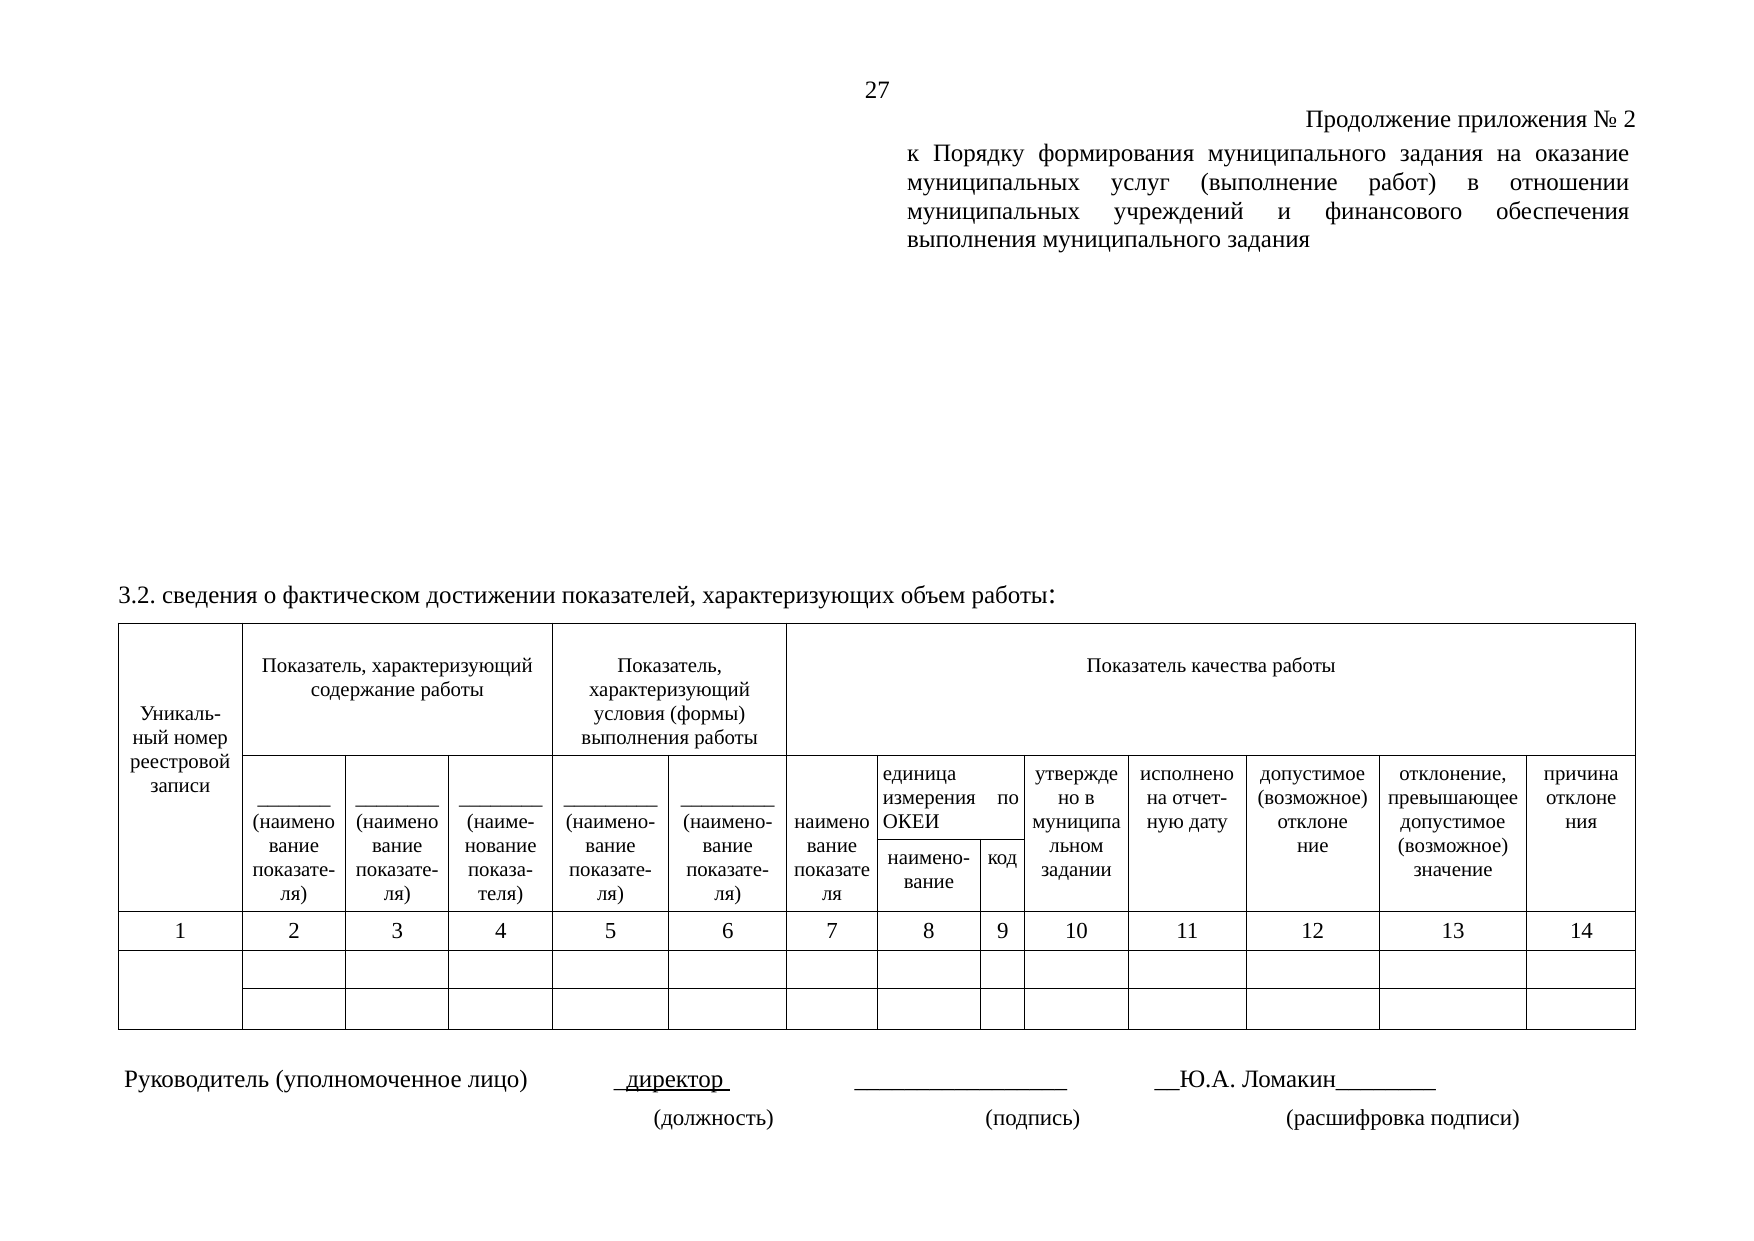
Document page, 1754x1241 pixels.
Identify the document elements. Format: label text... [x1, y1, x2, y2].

table_cell [1025, 989, 1128, 1029]
table_cell [1247, 951, 1379, 988]
table_cell (должность) (подпись) (расшифровка подписи) [608, 1099, 1636, 1139]
table_cell 3 [346, 912, 448, 949]
table_header Показатель, характеризующий содержание работы [243, 624, 552, 755]
table_cell 13 [1380, 912, 1526, 949]
table_cell [981, 951, 1024, 988]
table_header _директор _________________ __Ю.А. Ломакин________ [608, 1058, 1636, 1098]
table_cell [787, 989, 877, 1029]
table_cell [1527, 951, 1635, 988]
table_cell [346, 989, 448, 1029]
table_cell [243, 951, 345, 988]
table_cell [449, 951, 552, 988]
table_cell исполнено на отчет-ную дату [1129, 756, 1246, 911]
table_cell [669, 989, 786, 1029]
table_cell наименование показателя [787, 756, 877, 911]
table_cell [346, 951, 448, 988]
table_cell 7 [787, 912, 877, 949]
table_cell [1527, 989, 1635, 1029]
text 3.2. сведения о фактическом достижении показателей, характеризующих объем работы: [118, 576, 1636, 610]
table_cell _______ (наименование показате-ля) [243, 756, 345, 911]
table_cell 1 [119, 912, 242, 949]
table_cell отклонение, превышающее допустимое (возможное) значение [1380, 756, 1526, 911]
table_cell [878, 951, 980, 988]
table_cell [118, 1099, 608, 1139]
table_cell [1247, 989, 1379, 1029]
table_header Показатель, характеризующий условия (формы) выполнения работы [553, 624, 786, 755]
table_cell [787, 951, 877, 988]
table_cell 5 [553, 912, 668, 949]
table_cell ________ (наиме-нование показа-теля) [449, 756, 552, 911]
table_cell [119, 988, 242, 1029]
table_cell допустимое (возможное) отклоне ние [1247, 756, 1379, 911]
table_cell утверждено в муниципальном задании [1025, 756, 1128, 911]
table_header Показатель качества работы [787, 624, 1635, 755]
table_cell 14 [1527, 912, 1635, 949]
table_cell [119, 951, 242, 988]
table_cell [449, 989, 552, 1029]
table_cell 10 [1025, 912, 1128, 949]
table_cell 9 [981, 912, 1024, 949]
table_cell причина отклоне ния [1527, 756, 1635, 911]
table_cell 6 [669, 912, 786, 949]
table_cell 11 [1129, 912, 1246, 949]
table_cell [1129, 951, 1246, 988]
table_cell код [981, 840, 1024, 911]
table_cell _________ (наимено-вание показате-ля) [553, 756, 668, 911]
table_cell [1380, 951, 1526, 988]
table_header Уникаль-ный номер реестровой записи [119, 624, 242, 911]
table_cell [553, 989, 668, 1029]
table_cell 12 [1247, 912, 1379, 949]
table_cell [669, 951, 786, 988]
table_cell [981, 989, 1024, 1029]
table_cell ________ (наименование показате-ля) [346, 756, 448, 911]
table_cell 2 [243, 912, 345, 949]
table_cell [1129, 989, 1246, 1029]
table_cell 8 [878, 912, 980, 949]
table_header Руководитель (уполномоченное лицо) [118, 1058, 608, 1098]
table_cell [1380, 989, 1526, 1029]
table_cell наимено-вание [878, 840, 980, 911]
table_cell 4 [449, 912, 552, 949]
table_cell _________ (наимено-вание показате-ля) [669, 756, 786, 911]
table_cell [878, 989, 980, 1029]
table_cell [553, 951, 668, 988]
table_cell [1025, 951, 1128, 988]
table_cell единица измерения по ОКЕИ [878, 756, 1024, 839]
table_cell [243, 989, 345, 1029]
